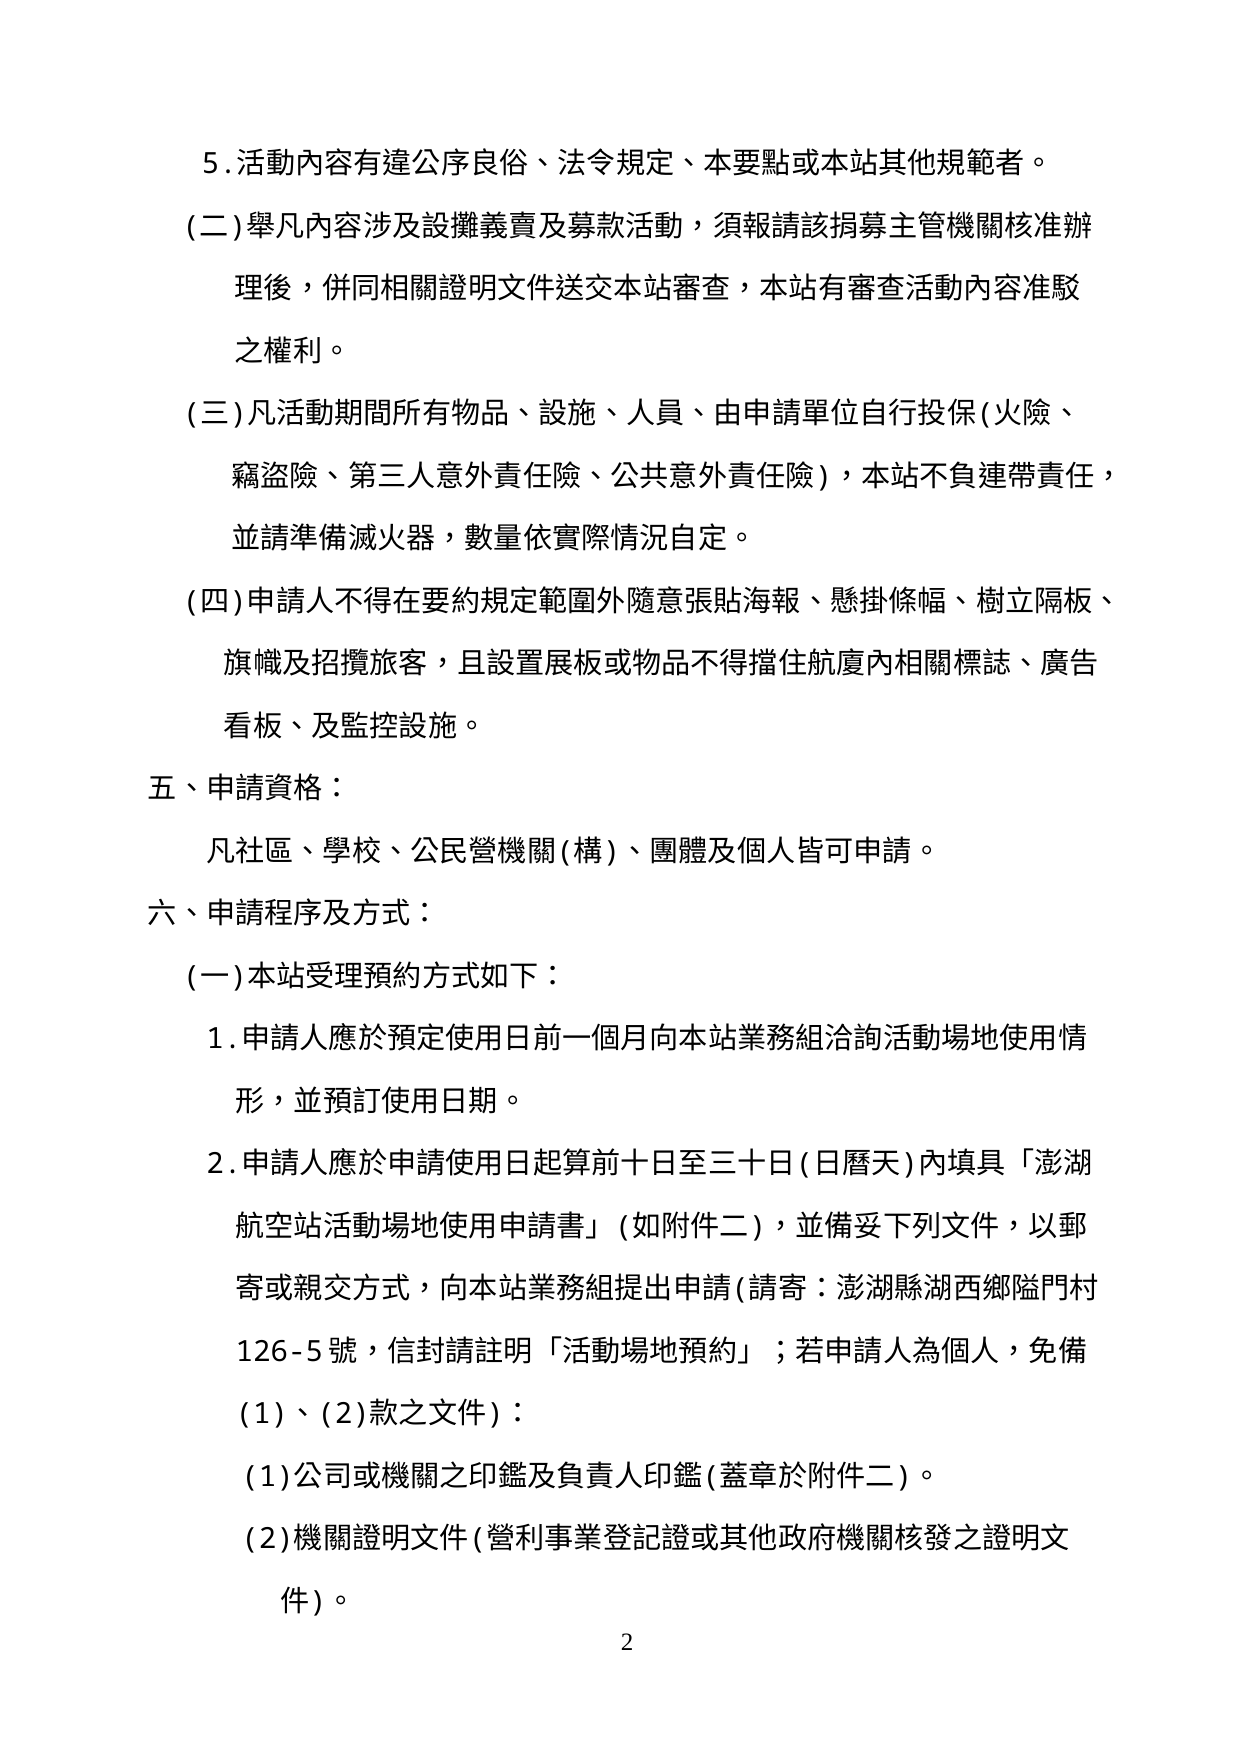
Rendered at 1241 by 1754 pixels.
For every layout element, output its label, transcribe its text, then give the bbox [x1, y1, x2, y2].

text 凡社區、學校、公民營機關(構)、團體及個人皆可申請。 [148, 807, 1106, 869]
text (一)本站受理預約方式如下： [148, 932, 1106, 994]
text 5.活動內容有違公序良俗、法令規定、本要點或本站其他規範者。 [202, 119, 1106, 182]
text 1.申請人應於預定使用日前一個月向本站業務組洽詢活動場地使用情形，並預訂使用日期。 [206, 994, 1106, 1119]
text (二)舉凡內容涉及設攤義賣及募款活動，須報請該捐募主管機關核准辦理後，併同相關證明文件送交本站審查，本站有審查活動內容准駁之權利。 [147, 182, 1106, 369]
text 六、申請程序及方式： [148, 869, 1106, 932]
text (四)申請人不得在要約規定範圍外隨意張貼海報、懸掛條幅、樹立隔板、旗幟及招攬旅客，且設置展板或物品不得擋住航廈內相關標誌、廣告看板、及監控設施。 [112, 557, 1106, 744]
text 五、申請資格： [148, 744, 1106, 807]
text (2)機關證明文件(營利事業登記證或其他政府機關核發之證明文件)。 [206, 1494, 1106, 1619]
text (1)公司或機關之印鑑及負責人印鑑(蓋章於附件二)。 [206, 1432, 1106, 1494]
text 2.申請人應於申請使用日起算前十日至三十日(日曆天)內填具「澎湖航空站活動場地使用申請書」(如附件二)，並備妥下列文件，以郵寄或親交方式，向本站業務組提出申請(請寄：澎湖縣湖西鄉隘門村126-5號，信封請註明「活動場地預約」；若申請人為個人，免備(1)、(2)款之文件)： [206, 1119, 1106, 1432]
text (三)凡活動期間所有物品、設施、人員、由申請單位自行投保(火險、竊盜險、第三人意外責任險、公共意外責任險)，本站不負連帶責任，並請準備滅火器，數量依實際情況自定。 [148, 369, 1106, 557]
